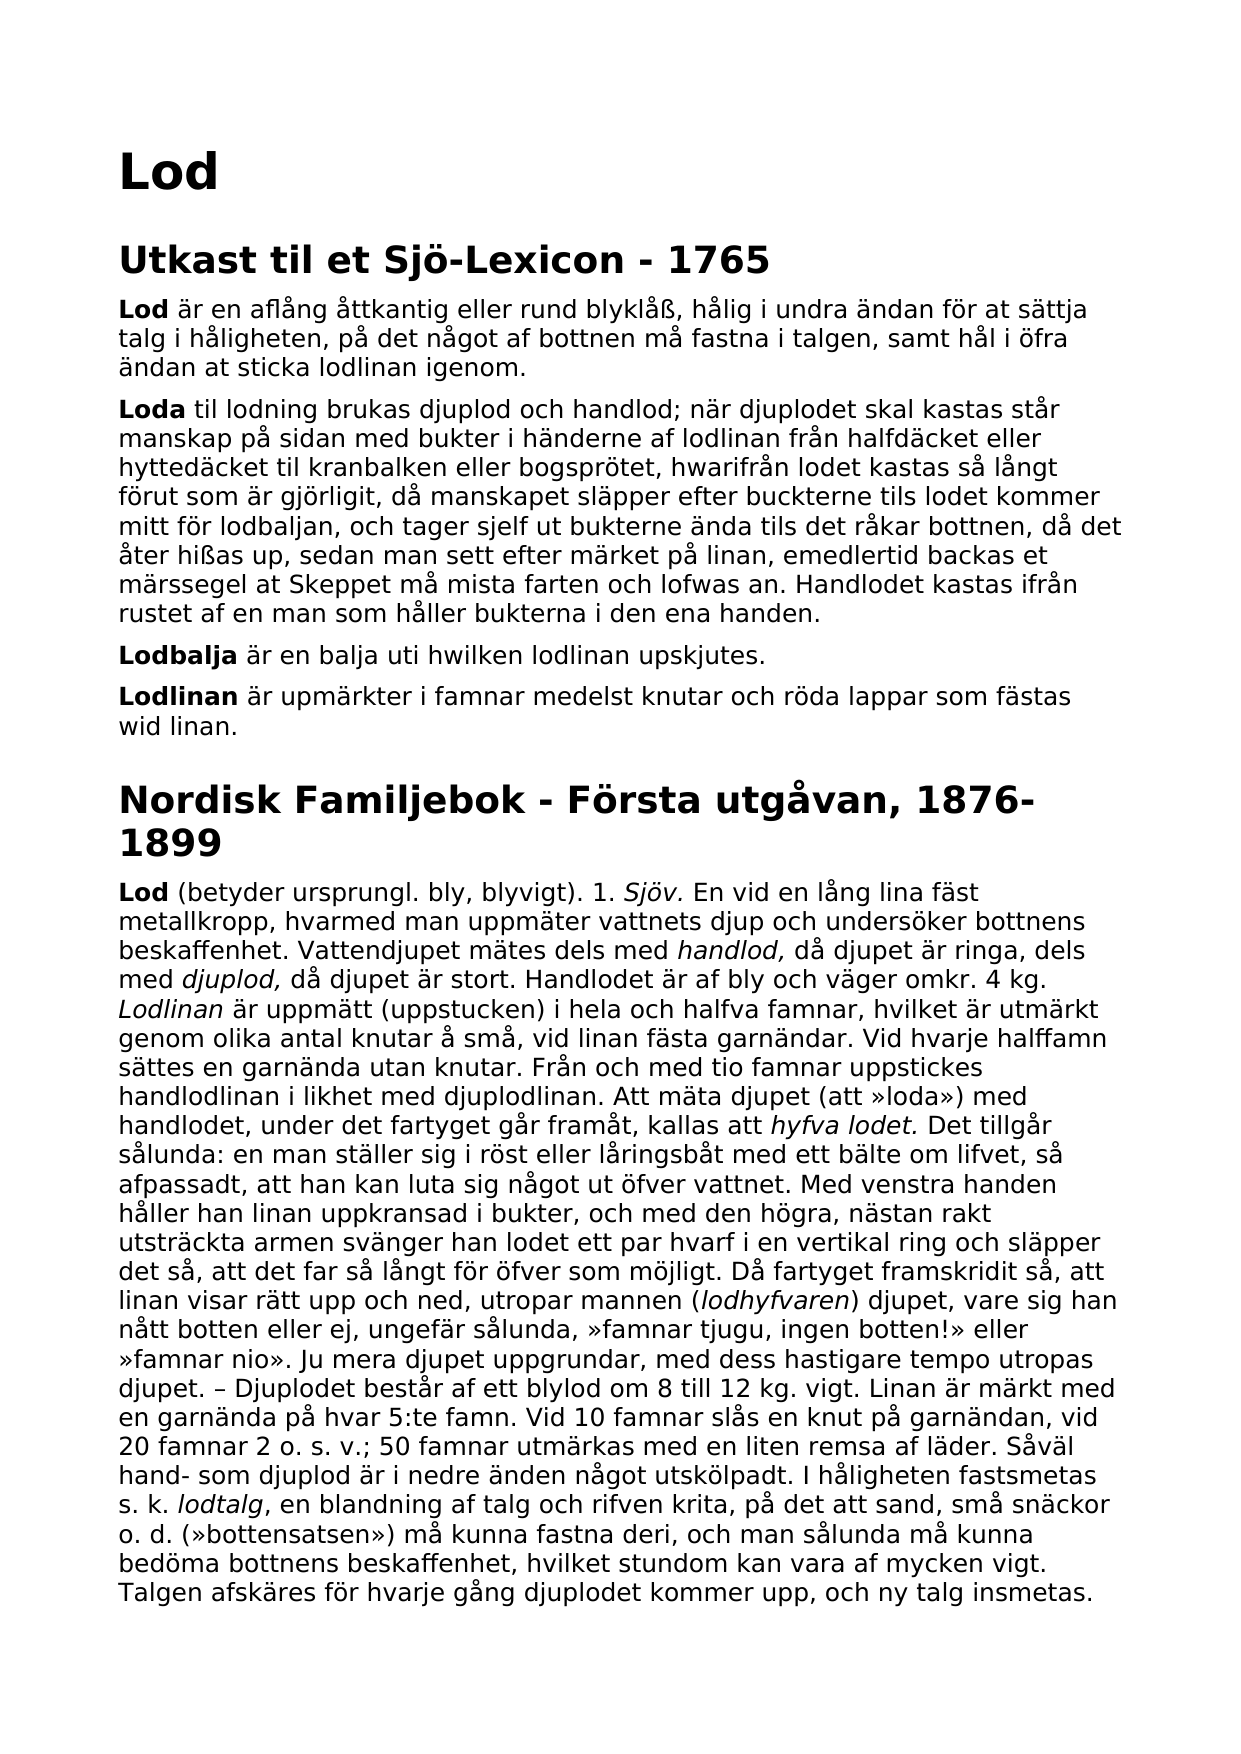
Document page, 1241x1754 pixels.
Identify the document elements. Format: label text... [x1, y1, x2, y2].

subtitle Nordisk Familjebok - Första utgåvan, 1876-1899 [118, 778, 1122, 866]
text Loda til lodning brukas djuplod och handlod; när djuplodet skal kastas står manskap på sidan med bukter i händerne af lodlinan från halfdäcket eller hyttedäcket til kranbalken eller bogsprötet, hwarifrån lodet kastas så långt förut som är gjörligit, då manskapet släpper efter buckterne tils lodet kommer mitt för lodbaljan, och tager sjelf ut bukterne ända tils det råkar bottnen, då det åter hißas up, sedan man sett efter märket på linan, emedlertid backas et märssegel at Skeppet må mista farten och lofwas an. Handlodet kastas ifrån rustet af en man som håller bukterna i den ena handen. [118, 395, 1122, 628]
subtitle Lod [118, 143, 1122, 201]
subtitle Utkast til et Sjö-Lexicon - 1765 [118, 239, 1122, 282]
text Lod är en aflång åttkantig eller rund blyklåß, hålig i undra ändan för at sättja talg i håligheten, på det något af bottnen må fastna i talgen, samt hål i öfra ändan at sticka lodlinan igenom. [118, 295, 1122, 382]
text Lodbalja är en balja uti hwilken lodlinan upskjutes. [118, 641, 1122, 670]
text Lodlinan är upmärkter i famnar medelst knutar och röda lappar som fästas wid linan. [118, 682, 1122, 741]
text Lod (betyder ursprungl. bly, blyvigt). 1. Sjöv. En vid en lång lina fäst metallkropp, hvarmed man uppmäter vattnets djup och undersöker bottnens beskaffenhet. Vattendjupet mätes dels med handlod, då djupet är ringa, dels med djuplod, då djupet är stort. Handlodet är af bly och väger omkr. 4 kg. Lodlinan är uppmätt (uppstucken) i hela och halfva famnar, hvilket är utmärkt genom olika antal knutar å små, vid linan fästa garnändar. Vid hvarje halffamn sättes en garnända utan knutar. Från och med tio famnar uppstickes handlodlinan i likhet med djuplodlinan. Att mäta djupet (att »loda») med handlodet, under det fartyget går framåt, kallas att hyfva lodet. Det tillgår sålunda: en man ställer sig i röst eller låringsbåt med ett bälte om lifvet, så afpassadt, att han kan luta sig något ut öfver vattnet. Med venstra handen håller han linan uppkransad i bukter, och med den högra, nästan rakt utsträckta armen svänger han lodet ett par hvarf i en vertikal ring och släpper det så, att det far så långt för öfver som möjligt. Då fartyget framskridit så, att linan visar rätt upp och ned, utropar mannen (lodhyfvaren) djupet, vare sig han nått botten eller ej, ungefär sålunda, »famnar tjugu, ingen botten!» eller »famnar nio». Ju mera djupet uppgrundar, med dess hastigare tempo utropas djupet. – Djuplodet består af ett blylod om 8 till 12 kg. vigt. Linan är märkt med en garnända på hvar 5:te famn. Vid 10 famnar slås en knut på garnändan, vid 20 famnar 2 o. s. v.; 50 famnar utmärkas med en liten remsa af läder. Såväl hand- som djuplod är i nedre änden något utskölpadt. I håligheten fastsmetas s. k. lodtalg, en blandning af talg och rifven krita, på det att sand, små snäckor o. d. (»bottensatsen») må kunna fastna deri, och man sålunda må kunna bedöma bottnens beskaffenhet, hvilket stundom kan vara af mycken vigt. Talgen afskäres för hvarje gång djuplodet kommer upp, och ny talg insmetas. [118, 878, 1122, 1607]
